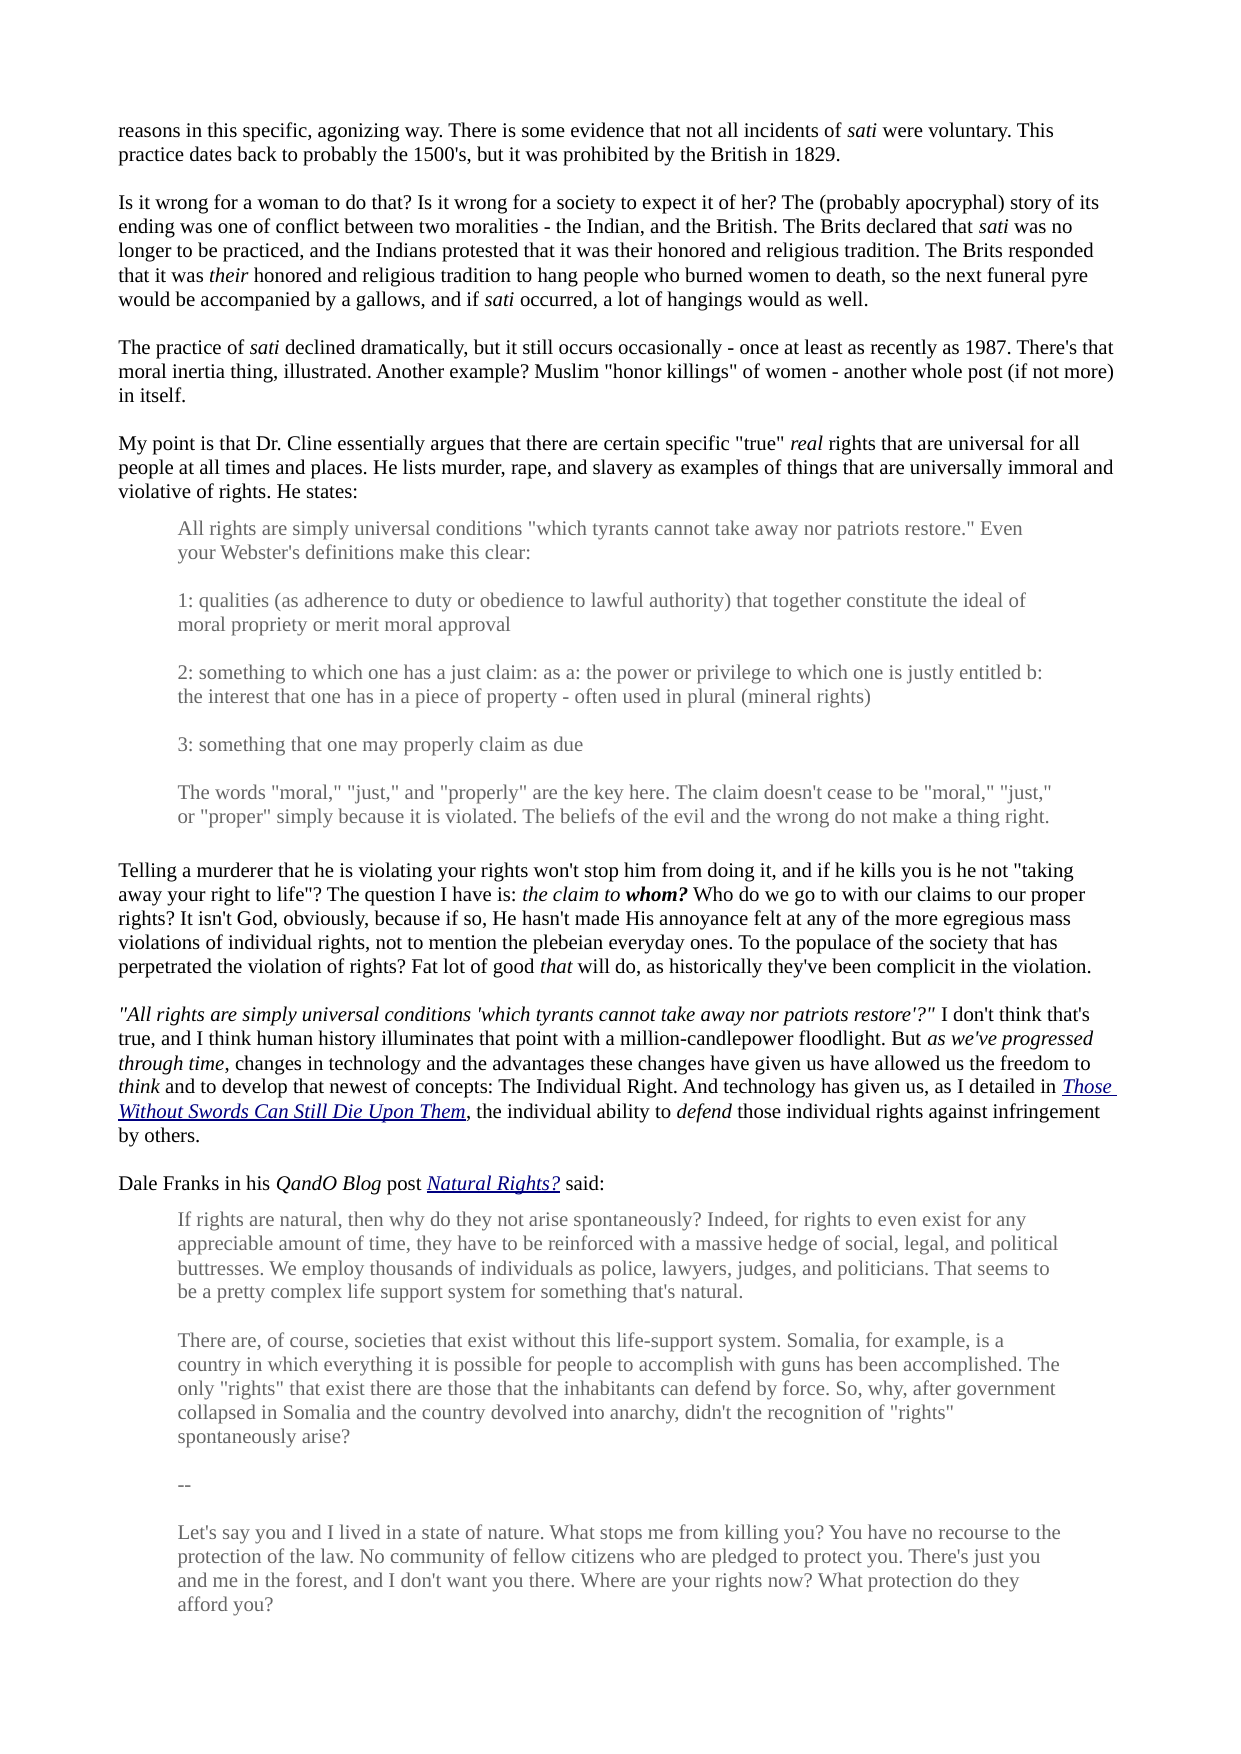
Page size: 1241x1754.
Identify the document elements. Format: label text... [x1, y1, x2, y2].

text If rights are natural, then why do they not arise spontaneously? Indeed, for rights to even exist for any appreciable amount of time, they have to be reinforced with a massive hedge of social, legal, and political buttresses. We employ thousands of individuals as police, lawyers, judges, and politicians. That seems to be a pretty complex life support system for something that's natural. There are, of course, societies that exist without this life-support system. Somalia, for example, is a country in which everything it is possible for people to accomplish with guns has been accomplished. The only "rights" that exist there are those that the inhabitants can defend by force. So, why, after government collapsed in Somalia and the country devolved into anarchy, didn't the recognition of "rights" spontaneously arise? -- Let's say you and I lived in a state of nature. What stops me from killing you? You have no recourse to the protection of the law. No community of fellow citizens who are pledged to protect you. There's just you and me in the forest, and I don't want you there. Where are your rights now? What protection do they afford you? [177, 1207, 1063, 1616]
text All rights are simply universal conditions "which tyrants cannot take away nor patriots restore." Even your Webster's definitions make this clear: 1: qualities (as adherence to duty or obedience to lawful authority) that together constitute the ideal of moral propriety or merit moral approval 2: something to which one has a just claim: as a: the power or privilege to which one is justly entitled b: the interest that one has in a piece of property - often used in plural (mineral rights) 3: something that one may properly claim as due The words "moral," "just," and "properly" are the key here. The claim doesn't cease to be "moral," "just," or "proper" simply because it is violated. The beliefs of the evil and the wrong do not make a thing right. [177, 516, 1063, 828]
text Telling a murderer that he is violating your rights won't stop him from doing it, and if he kills you is he not "taking away your right to life"? The question I have is: the claim to whom? Who do we go to with our claims to our proper rights? It isn't God, obviously, because if so, He hasn't made His annoyance felt at any of the more egregious mass violations of individual rights, not to mention the plebeian everyday ones. To the populace of the society that has perpetrated the violation of rights? Fat lot of good that will do, as historically they've been complicit in the violation. "All rights are simply universal conditions 'which tyrants cannot take away nor patriots restore'?" I don't think that's true, and I think human history illuminates that point with a million-candlepower floodlight. But as we've progressed through time, changes in technology and the advantages these changes have given us have allowed us the freedom to think and to develop that newest of concepts: The Individual Right. And technology has given us, as I detailed in Those Without Swords Can Still Die Upon Them, the individual ability to defend those individual rights against infringement by others. Dale Franks in his QandO Blog post Natural Rights? said: [118, 858, 1122, 1195]
text reasons in this specific, agonizing way. There is some evidence that not all incidents of sati were voluntary. This practice dates back to probably the 1500's, but it was prohibited by the British in 1829. Is it wrong for a woman to do that? Is it wrong for a society to expect it of her? The (probably apocryphal) story of its ending was one of conflict between two moralities - the Indian, and the British. The Brits declared that sati was no longer to be practiced, and the Indians protested that it was their honored and religious tradition. The Brits responded that it was their honored and religious tradition to hang people who burned women to death, so the next funeral pyre would be accompanied by a gallows, and if sati occurred, a lot of hangings would as well. The practice of sati declined dramatically, but it still occurs occasionally - once at least as recently as 1987. There's that moral inertia thing, illustrated. Another example? Muslim "honor killings" of women - another whole post (if not more) in itself. My point is that Dr. Cline essentially argues that there are certain specific "true" real rights that are universal for all people at all times and places. He lists murder, rape, and slavery as examples of things that are universally immoral and violative of rights. He states: [118, 118, 1122, 503]
